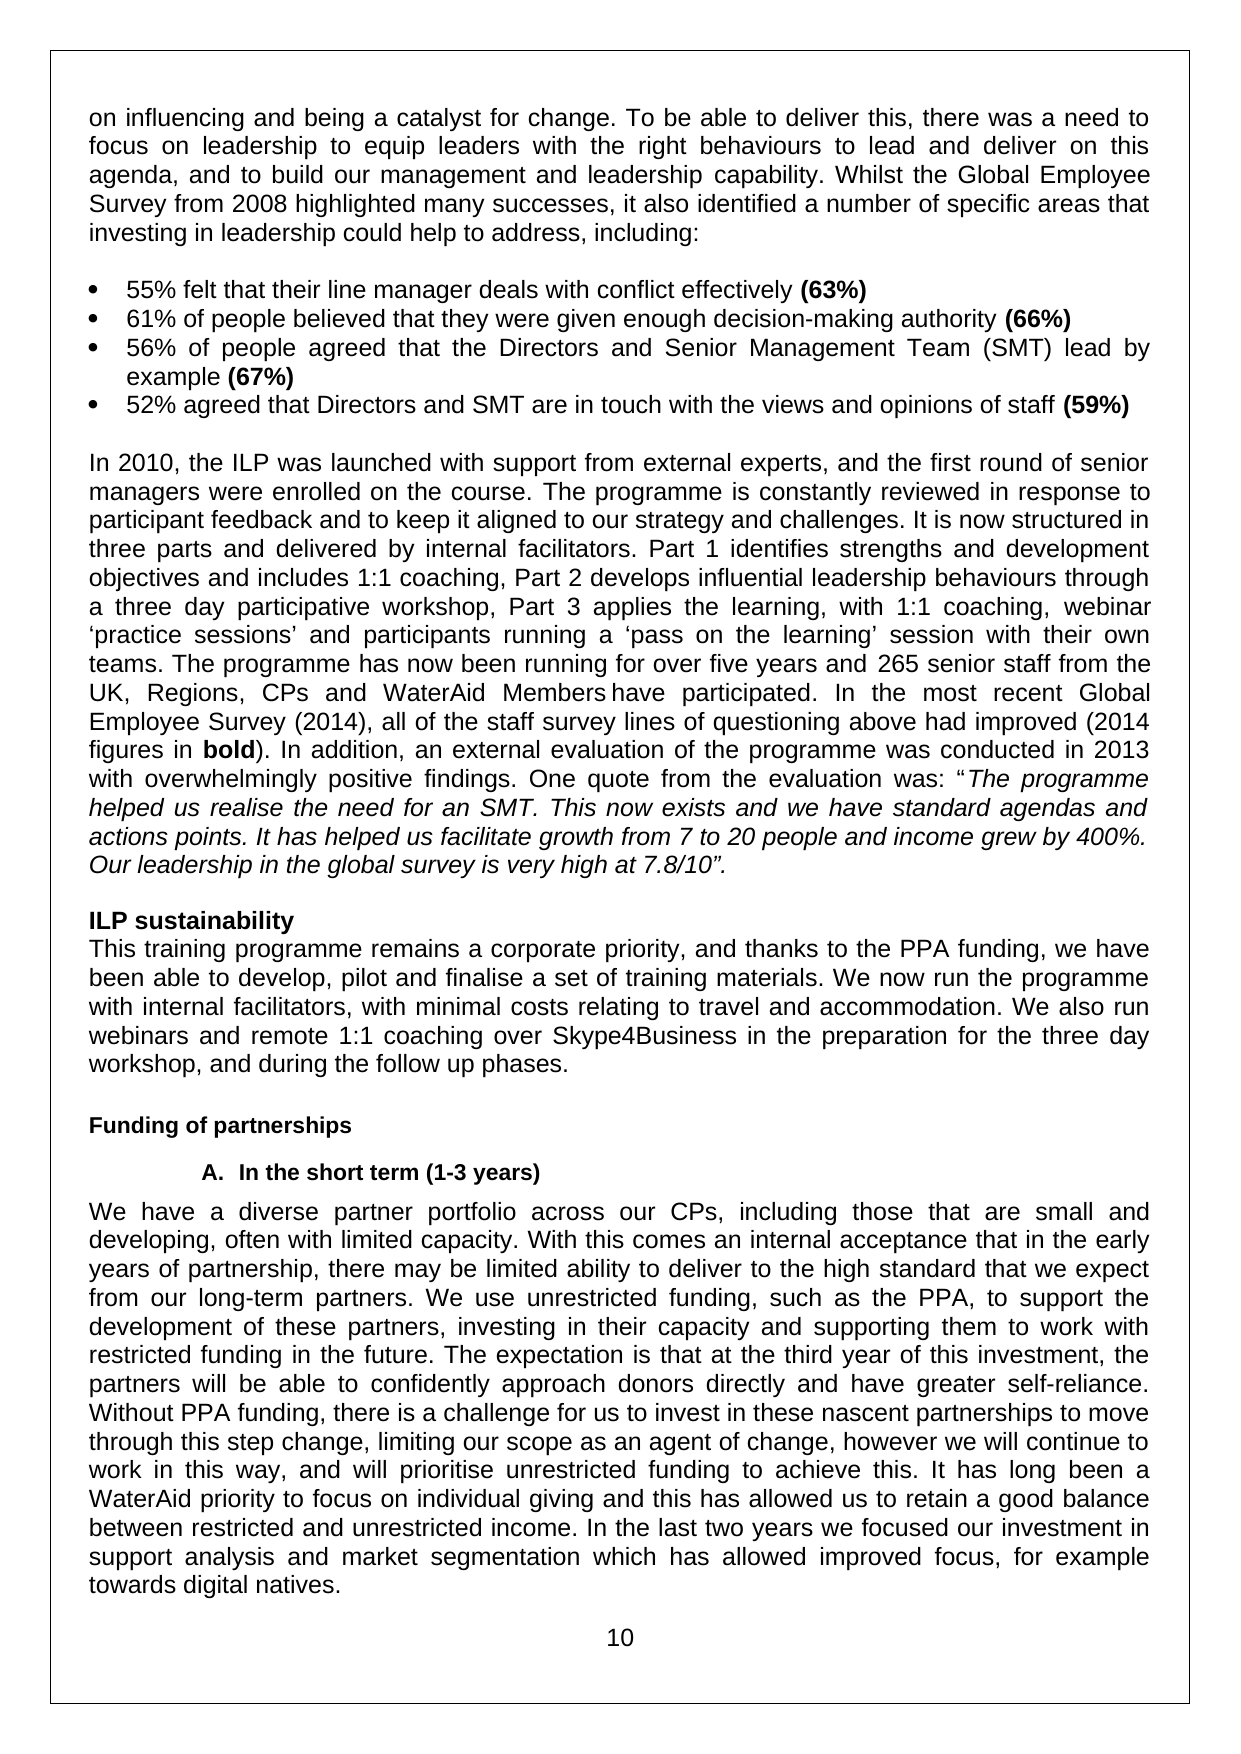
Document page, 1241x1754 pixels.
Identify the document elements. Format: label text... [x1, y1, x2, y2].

text ILP sustainability [89, 906, 1152, 934]
text This training programme remains a corporate priority, and thanks to the PPA funding, we have been able to develop, pilot and finalise a set of training materials. We now run the programme with internal facilitators, with minimal costs relating to travel and accommodation. We also run webinars and remote 1:1 coaching over Skype4Business in the preparation for the three day workshop, and during the follow up phases. [89, 934, 1152, 1078]
text Funding of partnerships [89, 1112, 1152, 1139]
text We have a diverse partner portfolio across our CPs, including those that are small and developing, often with limited capacity. With this comes an internal acceptance that in the early years of partnership, there may be limited ability to deliver to the high standard that we expect from our long-term partners. We use unrestricted funding, such as the PPA, to support the development of these partners, investing in their capacity and supporting them to work with restricted funding in the future. The expectation is that at the third year of this investment, the partners will be able to confidently approach donors directly and have greater self-reliance. Without PPA funding, there is a challenge for us to invest in these nascent partnerships to move through this step change, limiting our scope as an agent of change, however we will continue to work in this way, and will prioritise unrestricted funding to achieve this. It has long been a WaterAid priority to focus on individual giving and this has allowed us to retain a good balance between restricted and unrestricted income. In the last two years we focused our investment in support analysis and market segmentation which has allowed improved focus, for example towards digital natives. [89, 1197, 1152, 1599]
list 61% of people believed that they were given enough decision-making authority (66%) [89, 304, 1152, 333]
text In 2010, the ILP was launched with support from external experts, and the first round of senior managers were enrolled on the course. The programme is constantly reviewed in response to participant feedback and to keep it aligned to our strategy and challenges. It is now structured in three parts and delivered by internal facilitators. Part 1 identifies strengths and development objectives and includes 1:1 coaching, Part 2 develops influential leadership behaviours through a three day participative workshop, Part 3 applies the learning, with 1:1 coaching, webinar ‘practice sessions’ and participants running a ‘pass on the learning’ session with their own teams. The programme has now been running for over five years and 265 senior staff from the UK, Regions, CPs and WaterAid Members have participated. In the most recent Global Employee Survey (2014), all of the staff survey lines of questioning above had improved (2014 figures in bold). In addition, an external evaluation of the programme was conducted in 2013 with overwhelmingly positive findings. One quote from the evaluation was: “The programme helped us realise the need for an SMT. This now exists and we have standard agendas and actions points. It has helped us facilitate growth from 7 to 20 people and income grew by 400%. Our leadership in the global survey is very high at 7.8/10”. [89, 448, 1152, 879]
list 55% felt that their line manager deals with conflict effectively (63%) [89, 275, 1152, 304]
list 52% agreed that Directors and SMT are in touch with the views and opinions of staff (59%) [89, 390, 1152, 419]
list 56% of people agreed that the Directors and Senior Management Team (SMT) lead by example (67%) [89, 333, 1152, 390]
text on influencing and being a catalyst for change. To be able to deliver this, there was a need to focus on leadership to equip leaders with the right behaviours to lead and deliver on this agenda, and to build our management and leadership capability. Whilst the Global Employee Survey from 2008 highlighted many successes, it also identified a number of specific areas that investing in leadership could help to address, including: [89, 103, 1152, 246]
list In the short term (1-3 years) [201, 1159, 1152, 1185]
